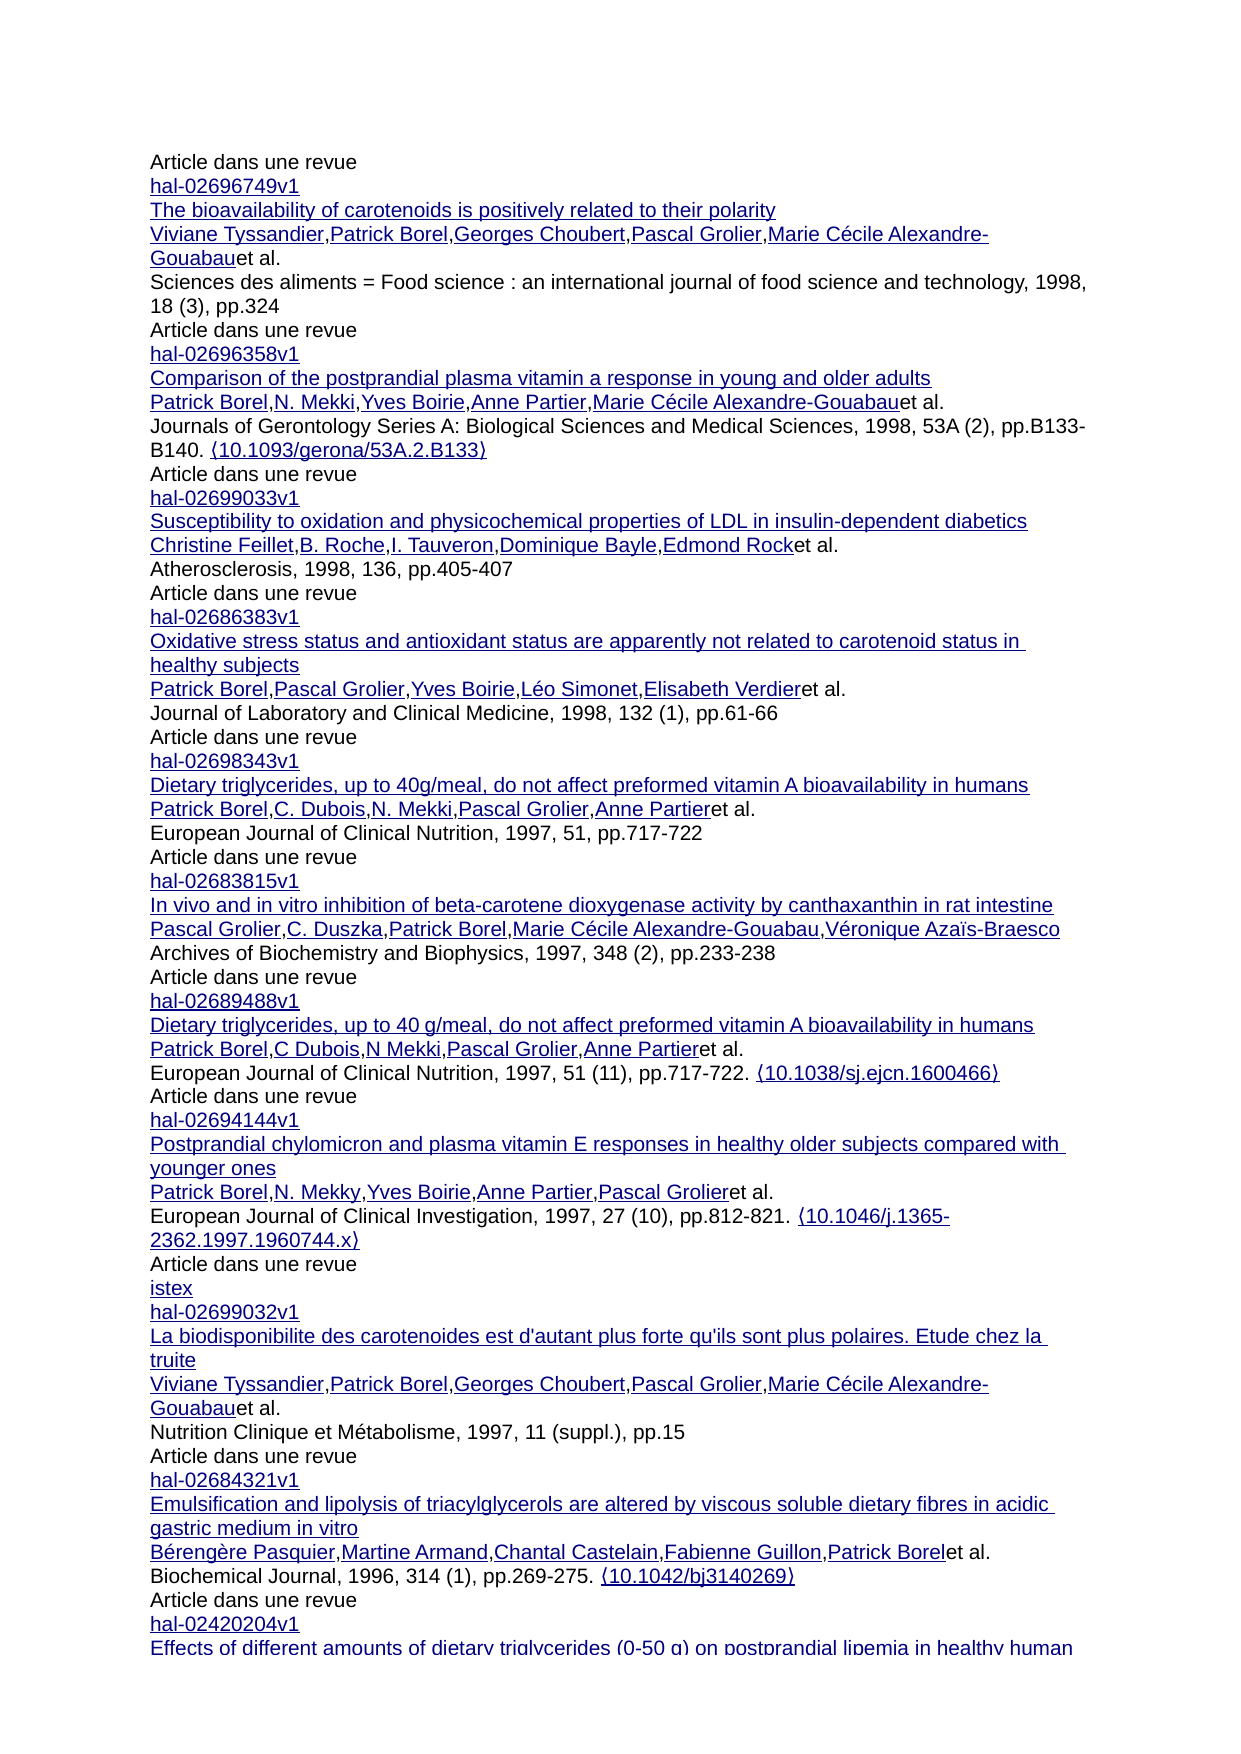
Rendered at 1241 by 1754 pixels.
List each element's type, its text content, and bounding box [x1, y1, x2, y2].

table_cell Oxidative stress status and antioxidant status are apparently not related to carotenoid status in healthy subjects Patrick Borel,Pascal Grolier,Yves Boirie,Léo Simonet,Elisabeth Verdieret al. Journal of Laboratory and Clinical Medicine, 1998, 132 (1), pp.61-66 Article dans une revue hal-02698343v1 [150, 629, 1090, 773]
table_cell Dietary triglycerides, up to 40 g/meal, do not affect preformed vitamin A bioavailability in humans Patrick Borel,C Dubois,N Mekki,Pascal Grolier,Anne Partieret al. European Journal of Clinical Nutrition, 1997, 51 (11), pp.717-722. ⟨10.1038/sj.ejcn.1600466⟩ Article dans une revue hal-02694144v1 [150, 1013, 1090, 1132]
table_cell Comparison of the postprandial plasma vitamin a response in young and older adults Patrick Borel,N. Mekki,Yves Boirie,Anne Partier,Marie Cécile Alexandre-Gouabauet al. Journals of Gerontology Series A: Biological Sciences and Medical Sciences, 1998, 53A (2), pp.B133-B140. ⟨10.1093/gerona/53A.2.B133⟩ Article dans une revue hal-02699033v1 [150, 366, 1090, 509]
table_cell In vivo and in vitro inhibition of beta-carotene dioxygenase activity by canthaxanthin in rat intestine Pascal Grolier,C. Duszka,Patrick Borel,Marie Cécile Alexandre-Gouabau,Véronique Azaïs-Braesco Archives of Biochemistry and Biophysics, 1997, 348 (2), pp.233-238 Article dans une revue hal-02689488v1 [150, 893, 1090, 1012]
table_cell Article dans une revue hal-02696749v1 [150, 150, 1090, 198]
table_cell Effects of different amounts of dietary triglycerides (0-50 g) on postprandial lipemia in healthy human [150, 1635, 1090, 1655]
table_cell The bioavailability of carotenoids is positively related to their polarity Viviane Tyssandier,Patrick Borel,Georges Choubert,Pascal Grolier,Marie Cécile Alexandre-Gouabauet al. Sciences des aliments = Food science : an international journal of food science and technology, 1998, 18 (3), pp.324 Article dans une revue hal-02696358v1 [150, 198, 1090, 366]
table_cell La biodisponibilite des carotenoides est d'autant plus forte qu'ils sont plus polaires. Etude chez la truite Viviane Tyssandier,Patrick Borel,Georges Choubert,Pascal Grolier,Marie Cécile Alexandre-Gouabauet al. Nutrition Clinique et Métabolisme, 1997, 11 (suppl.), pp.15 Article dans une revue hal-02684321v1 [150, 1324, 1090, 1492]
table_cell Susceptibility to oxidation and physicochemical properties of LDL in insulin-dependent diabetics Christine Feillet,B. Roche,I. Tauveron,Dominique Bayle,Edmond Rocket al. Atherosclerosis, 1998, 136, pp.405-407 Article dans une revue hal-02686383v1 [150, 509, 1090, 629]
table_cell Emulsification and lipolysis of triacylglycerols are altered by viscous soluble dietary fibres in acidic gastric medium in vitro Bérengère Pasquier,Martine Armand,Chantal Castelain,Fabienne Guillon,Patrick Borelet al. Biochemical Journal, 1996, 314 (1), pp.269-275. ⟨10.1042/bj3140269⟩ Article dans une revue hal-02420204v1 [150, 1492, 1090, 1635]
table_cell Postprandial chylomicron and plasma vitamin E responses in healthy older subjects compared with younger ones Patrick Borel,N. Mekky,Yves Boirie,Anne Partier,Pascal Grolieret al. European Journal of Clinical Investigation, 1997, 27 (10), pp.812-821. ⟨10.1046/j.1365-2362.1997.1960744.x⟩ Article dans une revue istex hal-02699032v1 [150, 1132, 1090, 1324]
table_cell Dietary triglycerides, up to 40g/meal, do not affect preformed vitamin A bioavailability in humans Patrick Borel,C. Dubois,N. Mekki,Pascal Grolier,Anne Partieret al. European Journal of Clinical Nutrition, 1997, 51, pp.717-722 Article dans une revue hal-02683815v1 [150, 773, 1090, 893]
